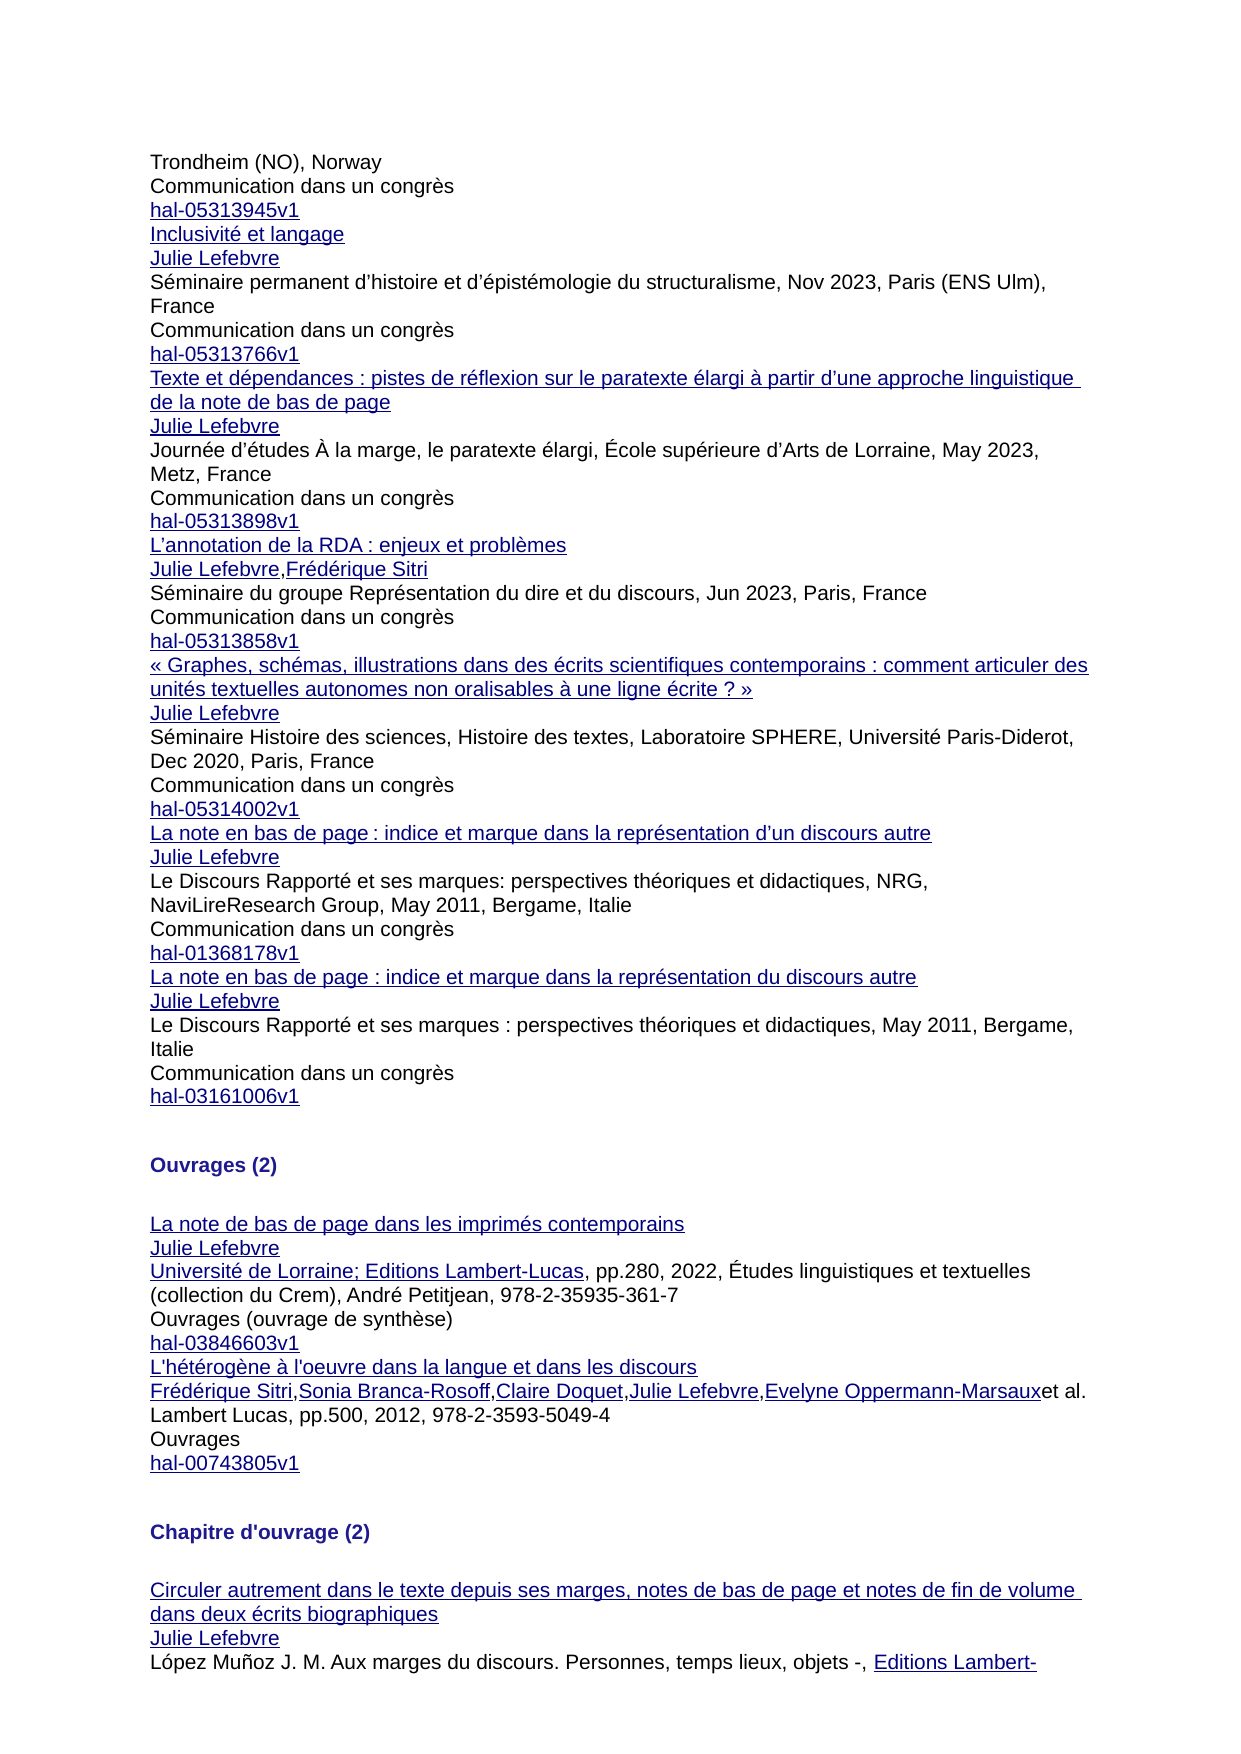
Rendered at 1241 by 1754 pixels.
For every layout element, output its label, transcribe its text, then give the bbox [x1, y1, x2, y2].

table_cell Texte et dépendances : pistes de réflexion sur le paratexte élargi à partir d’une approche linguistique de la note de bas de page Julie Lefebvre Journée d’études À la marge, le paratexte élargi, École supérieure d’Arts de Lorraine, May 2023, Metz, France Communication dans un congrès hal-05313898v1 [150, 366, 1090, 533]
subtitle Chapitre d'ouvrage (2) [150, 1520, 1090, 1544]
table_cell Inclusivité et langage Julie Lefebvre Séminaire permanent d’histoire et d’épistémologie du structuralisme, Nov 2023, Paris (ENS Ulm), France Communication dans un congrès hal-05313766v1 [150, 222, 1090, 366]
table_cell Trondheim (NO), Norway Communication dans un congrès hal-05313945v1 [150, 150, 1090, 222]
table_cell La note en bas de page : indice et marque dans la représentation du discours autre Julie Lefebvre Le Discours Rapporté et ses marques : perspectives théoriques et didactiques, May 2011, Bergame, Italie Communication dans un congrès hal-03161006v1 [150, 965, 1090, 1108]
table_cell L'hétérogène à l'oeuvre dans la langue et dans les discours Frédérique Sitri,Sonia Branca-Rosoff,Claire Doquet,Julie Lefebvre,Evelyne Oppermann-Marsauxet al. Lambert Lucas, pp.500, 2012, 978-2-3593-5049-4 Ouvrages hal-00743805v1 [150, 1355, 1090, 1475]
table_cell « Graphes, schémas, illustrations dans des écrits scientifiques contemporains : comment articuler des unités textuelles autonomes non oralisables à une ligne écrite ? » Julie Lefebvre Séminaire Histoire des sciences, Histoire des textes, Laboratoire SPHERE, Université Paris-Diderot, Dec 2020, Paris, France Communication dans un congrès hal-05314002v1 [150, 653, 1090, 821]
table_cell L’annotation de la RDA : enjeux et problèmes Julie Lefebvre,Frédérique Sitri Séminaire du groupe Représentation du dire et du discours, Jun 2023, Paris, France Communication dans un congrès hal-05313858v1 [150, 533, 1090, 653]
table_header La note de bas de page dans les imprimés contemporains Julie Lefebvre Université de Lorraine; Editions Lambert-Lucas, pp.280, 2022, Études linguistiques et textuelles (collection du Crem), André Petitjean, 978-2-35935-361-7 Ouvrages (ouvrage de synthèse) hal-03846603v1 [150, 1211, 1090, 1355]
table_header Circuler autrement dans le texte depuis ses marges, notes de bas de page et notes de fin de volume dans deux écrits biographiques Julie Lefebvre López Muñoz J. M. Aux marges du discours. Personnes, temps lieux, objets -, Editions Lambert- [150, 1578, 1090, 1674]
subtitle Ouvrages (2) [150, 1153, 1090, 1177]
table_cell La note en bas de page : indice et marque dans la représentation d’un discours autre Julie Lefebvre Le Discours Rapporté et ses marques: perspectives théoriques et didactiques, NRG, NaviLireResearch Group, May 2011, Bergame, Italie Communication dans un congrès hal-01368178v1 [150, 821, 1090, 964]
